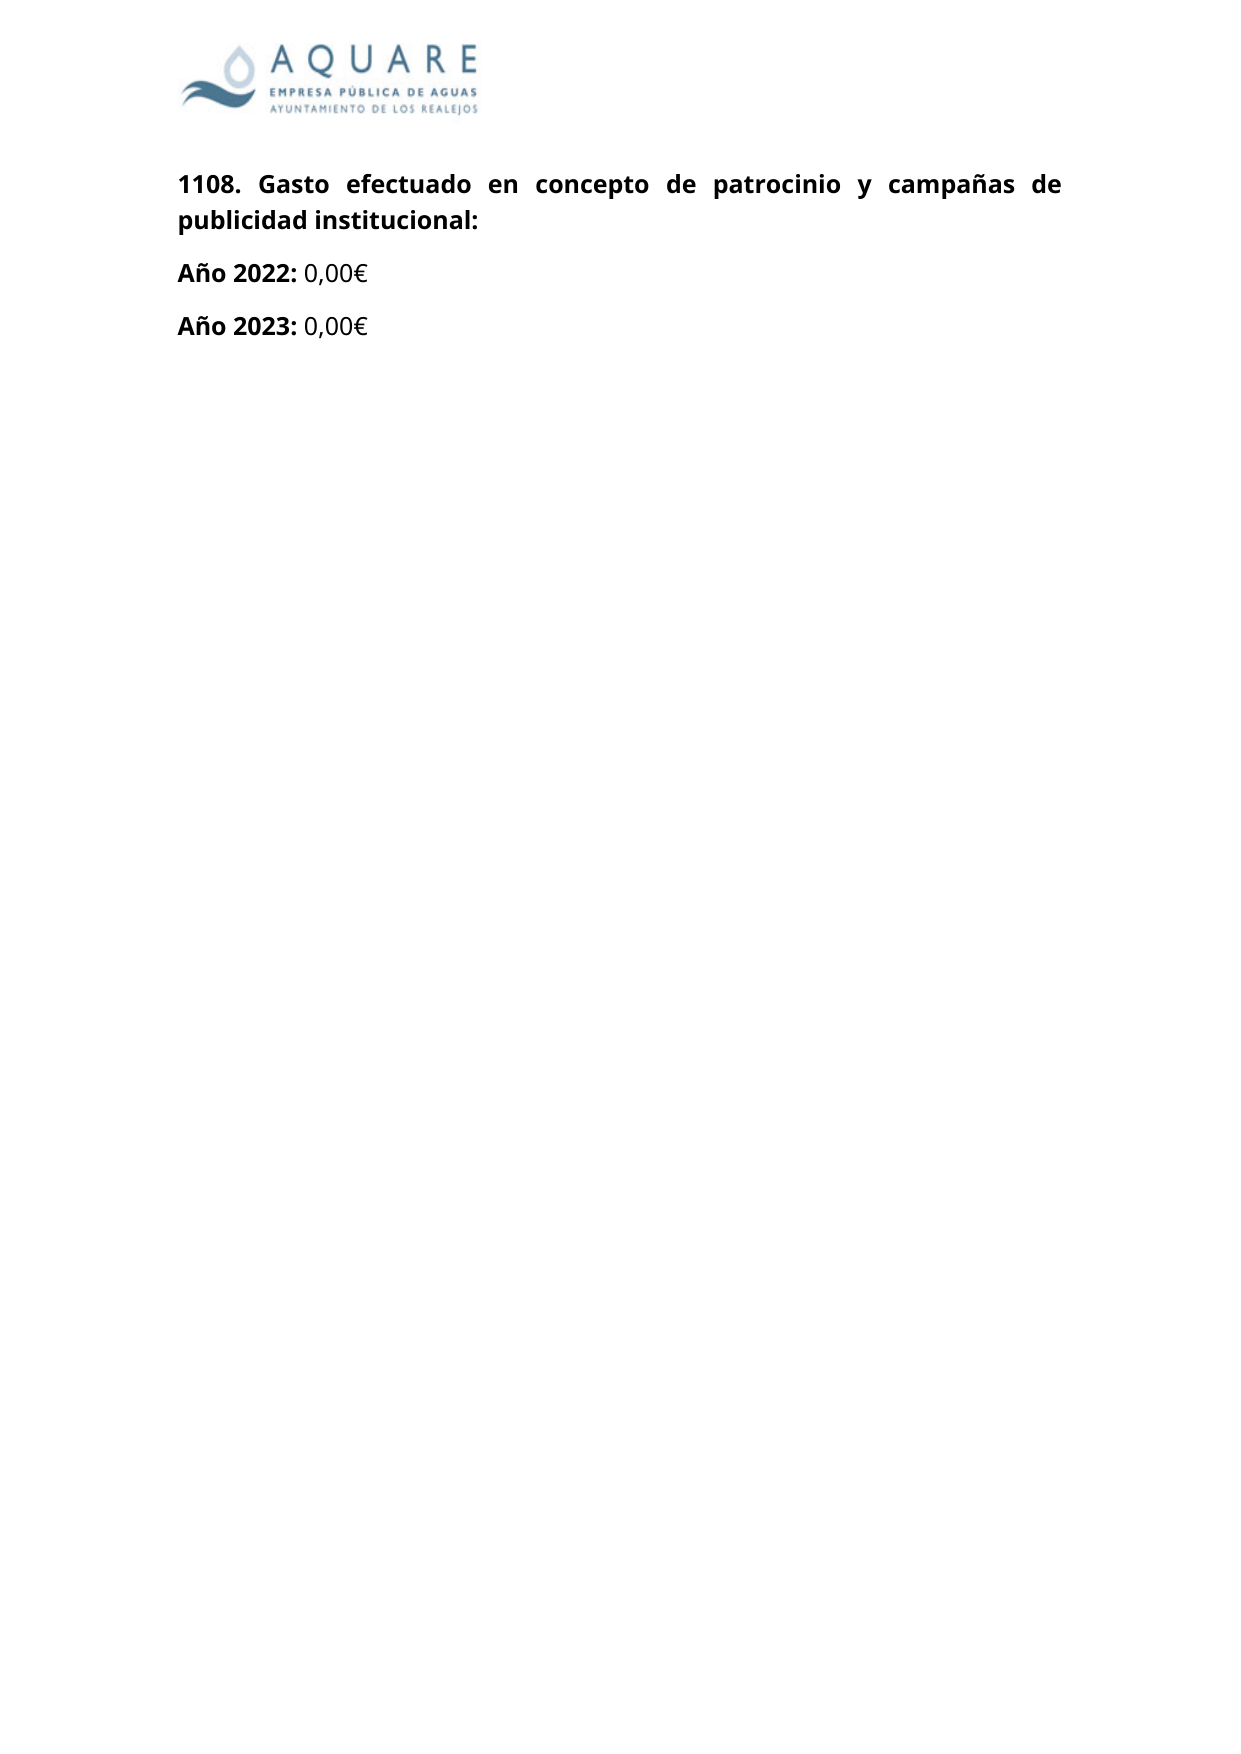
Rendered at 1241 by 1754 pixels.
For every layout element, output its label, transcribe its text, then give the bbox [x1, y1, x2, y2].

text 1108. Gasto efectuado en concepto de patrocinio y campañas de publicidad institucional: [177, 148, 1063, 237]
text Año 2023: 0,00€ [177, 309, 1063, 343]
text Año 2022: 0,00€ [177, 256, 1063, 290]
